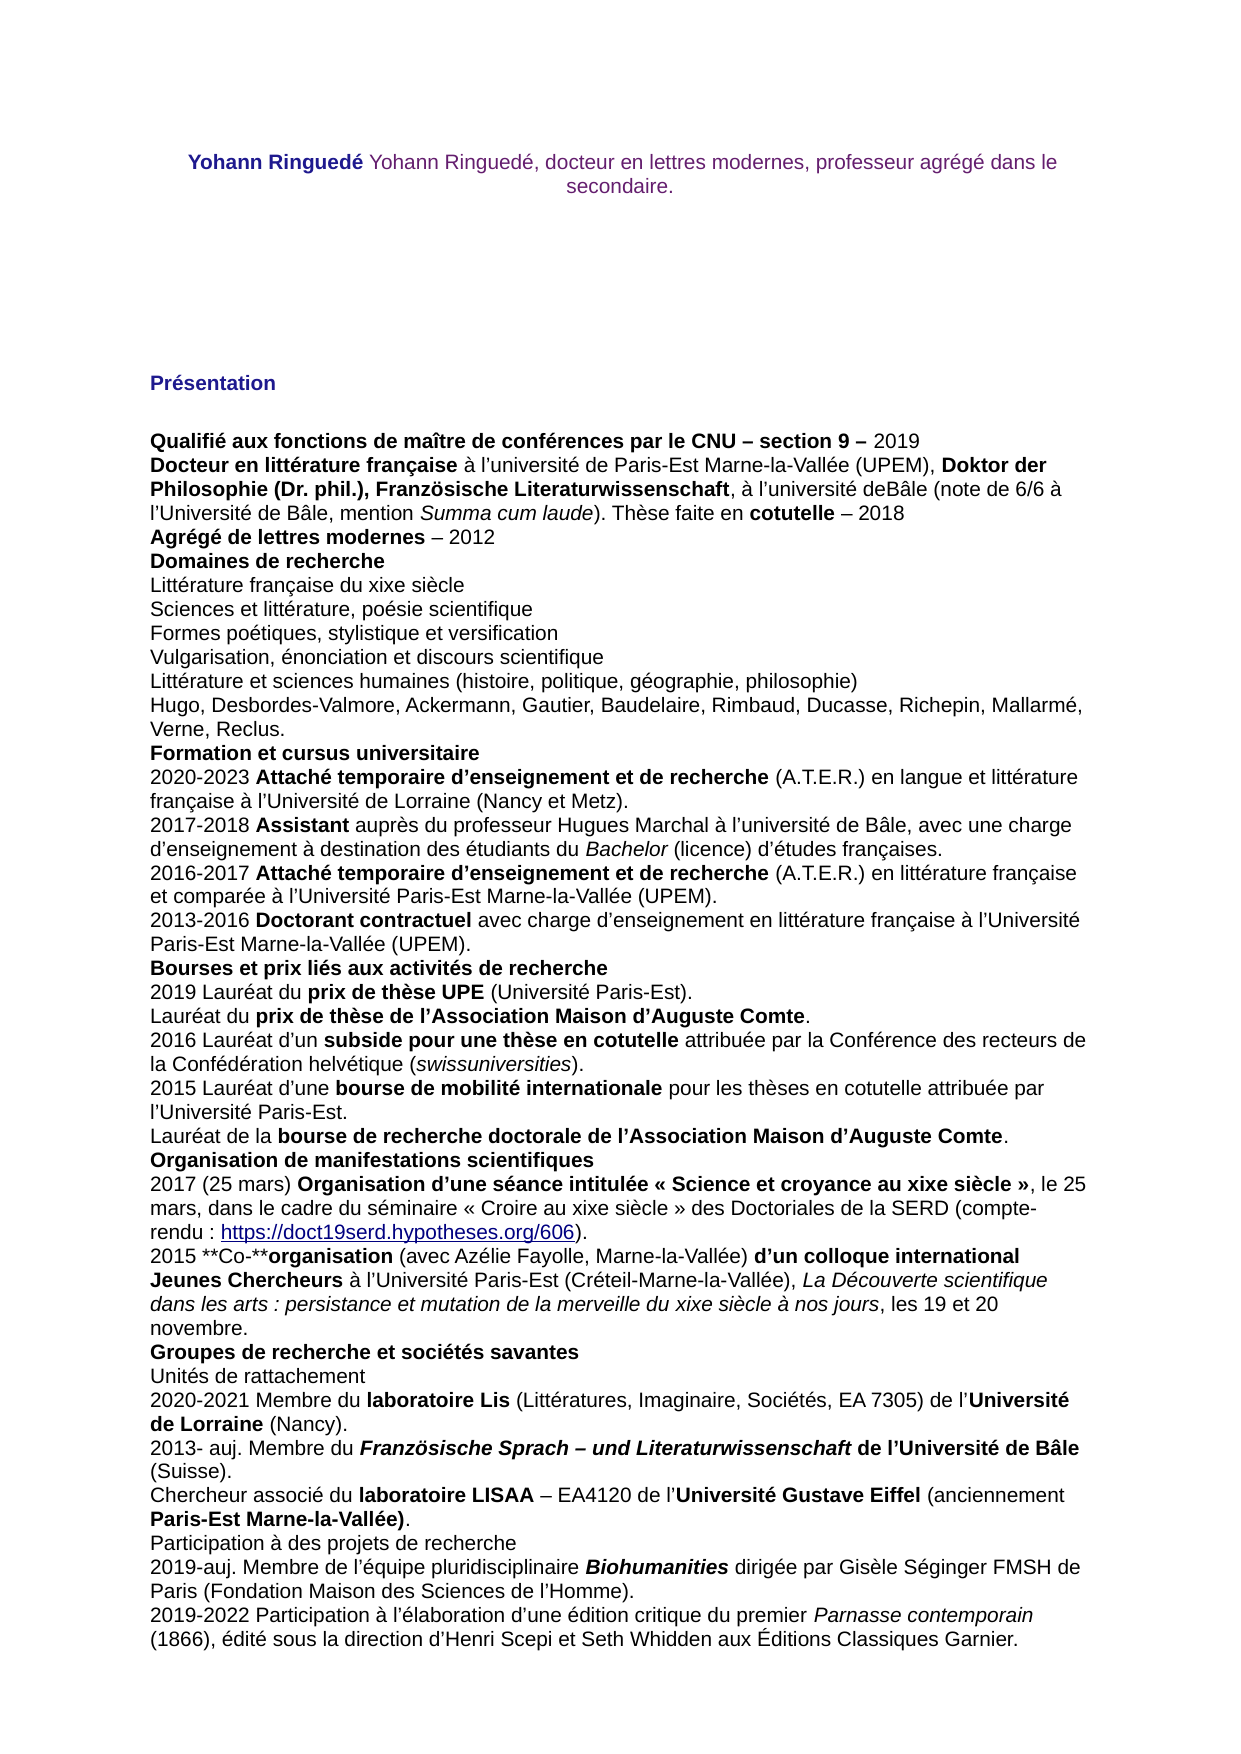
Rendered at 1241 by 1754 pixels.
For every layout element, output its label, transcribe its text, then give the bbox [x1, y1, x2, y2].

text 2016-2017 Attaché temporaire d’enseignement et de recherche (A.T.E.R.) en littérature française et comparée à l’Université Paris-Est Marne-la-Vallée (UPEM). [150, 860, 1090, 908]
text Littérature et sciences humaines (histoire, politique, géographie, philosophie) [150, 669, 1090, 693]
text 2017-2018 Assistant auprès du professeur Hugues Marchal à l’université de Bâle, avec une charge d’enseignement à destination des étudiants du Bachelor (licence) d’études françaises. [150, 812, 1090, 860]
text Domaines de recherche [150, 549, 1090, 573]
text 2020-2021 Membre du laboratoire Lis (Littératures, Imaginaire, Sociétés, EA 7305) de l’Université de Lorraine (Nancy). [150, 1387, 1090, 1435]
text Lauréat du prix de thèse de l’Association Maison d’Auguste Comte. [150, 1004, 1090, 1028]
text 2016 Lauréat d’un subside pour une thèse en cotutelle attribuée par la Conférence des recteurs de la Confédération helvétique (swissuniversities). [150, 1028, 1090, 1076]
text Sciences et littérature, poésie scientifique [150, 597, 1090, 621]
text Formation et cursus universitaire [150, 741, 1090, 764]
text Formes poétiques, stylistique et versification [150, 621, 1090, 645]
text 2013- auj. Membre du Französische Sprach – und Literaturwissenschaft de l’Université de Bâle (Suisse). [150, 1435, 1090, 1483]
text Vulgarisation, énonciation et discours scientifique [150, 645, 1090, 669]
text 2015 **Co-**organisation (avec Azélie Fayolle, Marne-la-Vallée) d’un colloque international Jeunes Chercheurs à l’Université Paris-Est (Créteil-Marne-la-Vallée), La Découverte scientifique dans les arts : persistance et mutation de la merveille du xixe siècle à nos jours, les 19 et 20 novembre. [150, 1244, 1090, 1339]
text 2017 (25 mars) Organisation d’une séance intitulée « Science et croyance au xixe siècle », le 25 mars, dans le cadre du séminaire « Croire au xixe siècle » des Doctoriales de la SERD (compte-rendu : https://doct19serd.hypotheses.org/606). [150, 1172, 1090, 1244]
text Participation à des projets de recherche [150, 1531, 1090, 1555]
text 2019-auj. Membre de l’équipe pluridisciplinaire Biohumanities dirigée par Gisèle Séginger FMSH de Paris (Fondation Maison des Sciences de l’Homme). [150, 1555, 1090, 1603]
text Littérature française du xixe siècle [150, 573, 1090, 597]
text 2020-2023 Attaché temporaire d’enseignement et de recherche (A.T.E.R.) en langue et littérature française à l’Université de Lorraine (Nancy et Metz). [150, 764, 1090, 812]
text 2013-2016 Doctorant contractuel avec charge d’enseignement en littérature française à l’Université Paris-Est Marne-la-Vallée (UPEM). [150, 908, 1090, 956]
text Hugo, Desbordes-Valmore, Ackermann, Gautier, Baudelaire, Rimbaud, Ducasse, Richepin, Mallarmé, Verne, Reclus. [150, 693, 1090, 741]
text Lauréat de la bourse de recherche doctorale de l’Association Maison d’Auguste Comte. [150, 1124, 1090, 1148]
subtitle Yohann Ringuedé Yohann Ringuedé, docteur en lettres modernes, professeur agrégé dans le secondaire. [150, 150, 1090, 198]
text 2015 Lauréat d’une bourse de mobilité internationale pour les thèses en cotutelle attribuée par l’Université Paris-Est. [150, 1076, 1090, 1124]
subtitle Présentation [150, 371, 1090, 395]
text Bourses et prix liés aux activités de recherche [150, 956, 1090, 980]
text Agrégé de lettres modernes – 2012 [150, 525, 1090, 549]
text Groupes de recherche et sociétés savantes [150, 1339, 1090, 1363]
text 2019-2022 Participation à l’élaboration d’une édition critique du premier Parnasse contemporain (1866), édité sous la direction d’Henri Scepi et Seth Whidden aux Éditions Classiques Garnier. [150, 1603, 1090, 1651]
text Unités de rattachement [150, 1363, 1090, 1387]
text Qualifié aux fonctions de maître de conférences par le CNU – section 9 – 2019 [150, 429, 1090, 453]
text 2019 Lauréat du prix de thèse UPE (Université Paris-Est). [150, 980, 1090, 1004]
text Chercheur associé du laboratoire LISAA – EA4120 de l’Université Gustave Eiffel (anciennement Paris-Est Marne-la-Vallée). [150, 1483, 1090, 1531]
text Docteur en littérature française à l’université de Paris-Est Marne-la-Vallée (UPEM), Doktor der Philosophie (Dr. phil.), Französische Literaturwissenschaft, à l’université deBâle (note de 6/6 à l’Université de Bâle, mention Summa cum laude). Thèse faite en cotutelle – 2018 [150, 453, 1090, 525]
text Organisation de manifestations scientifiques [150, 1148, 1090, 1172]
